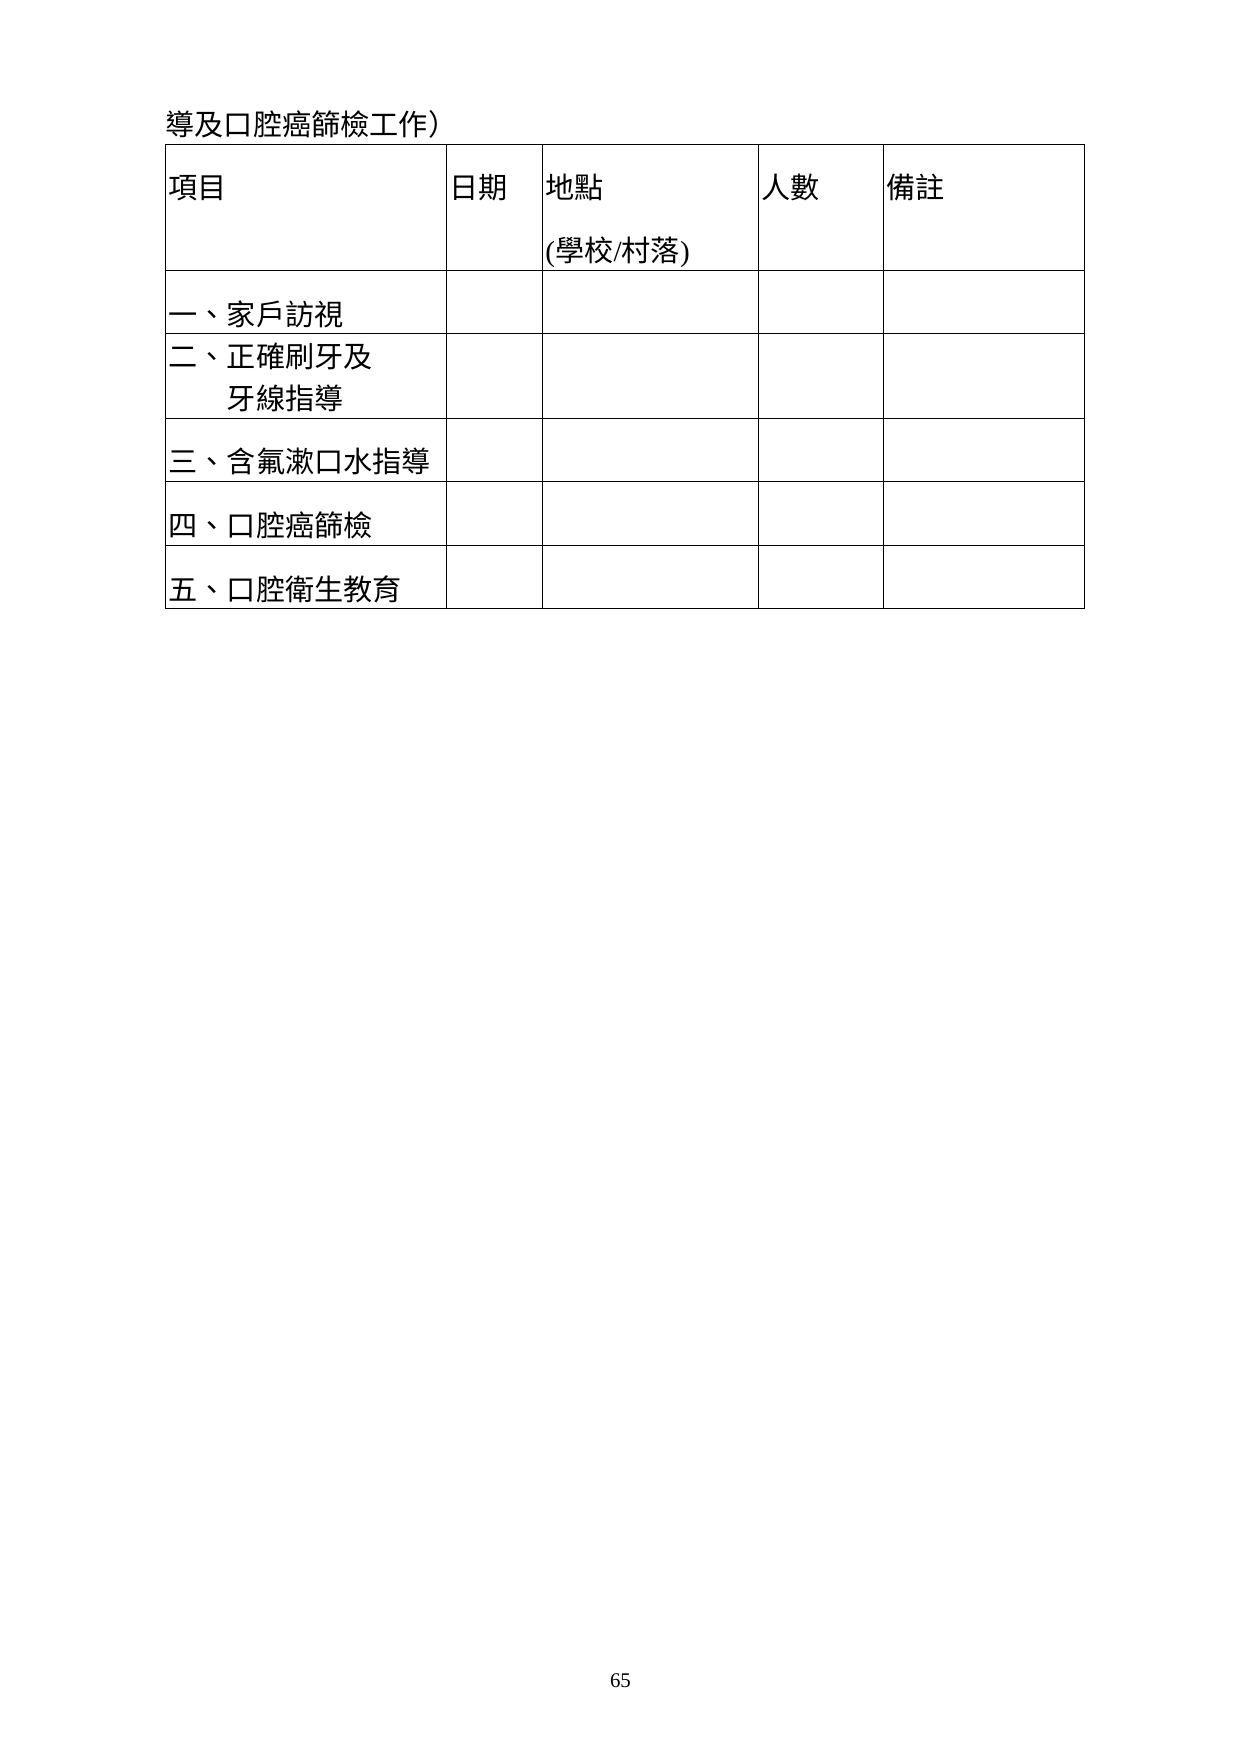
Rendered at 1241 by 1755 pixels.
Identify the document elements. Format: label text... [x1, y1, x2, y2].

table_header 地點 (學校/村落) [543, 145, 758, 269]
table_cell [759, 419, 883, 481]
table_cell [759, 482, 883, 544]
table_header 人數 [759, 145, 883, 269]
table_cell [447, 546, 542, 608]
table_cell [884, 546, 1084, 608]
table_cell [884, 419, 1084, 481]
table_cell [884, 482, 1084, 544]
table_header 日期 [447, 145, 542, 269]
table_header 備註 [884, 145, 1084, 269]
table_cell 二、正確刷牙及 牙線指導 [166, 334, 446, 417]
table_cell [447, 334, 542, 417]
table_cell 一、家戶訪視 [166, 271, 446, 333]
table_cell [759, 334, 883, 417]
table_cell [543, 334, 758, 417]
table_cell [447, 271, 542, 333]
table_header 項目 [166, 145, 446, 269]
table_cell 三、含氟漱口水指導 [166, 419, 446, 481]
table_cell 五、口腔衛生教育 [166, 546, 446, 608]
table_cell 四、口腔癌篩檢 [166, 482, 446, 544]
table_cell [447, 482, 542, 544]
table_cell [543, 419, 758, 481]
table_cell [447, 419, 542, 481]
table_cell [543, 271, 758, 333]
table_cell [543, 482, 758, 544]
text 導及口腔癌篩檢工作） [165, 81, 1122, 143]
table_cell [884, 271, 1084, 333]
table_cell [884, 334, 1084, 417]
table_cell [543, 546, 758, 608]
table_cell [759, 271, 883, 333]
table_cell [759, 546, 883, 608]
